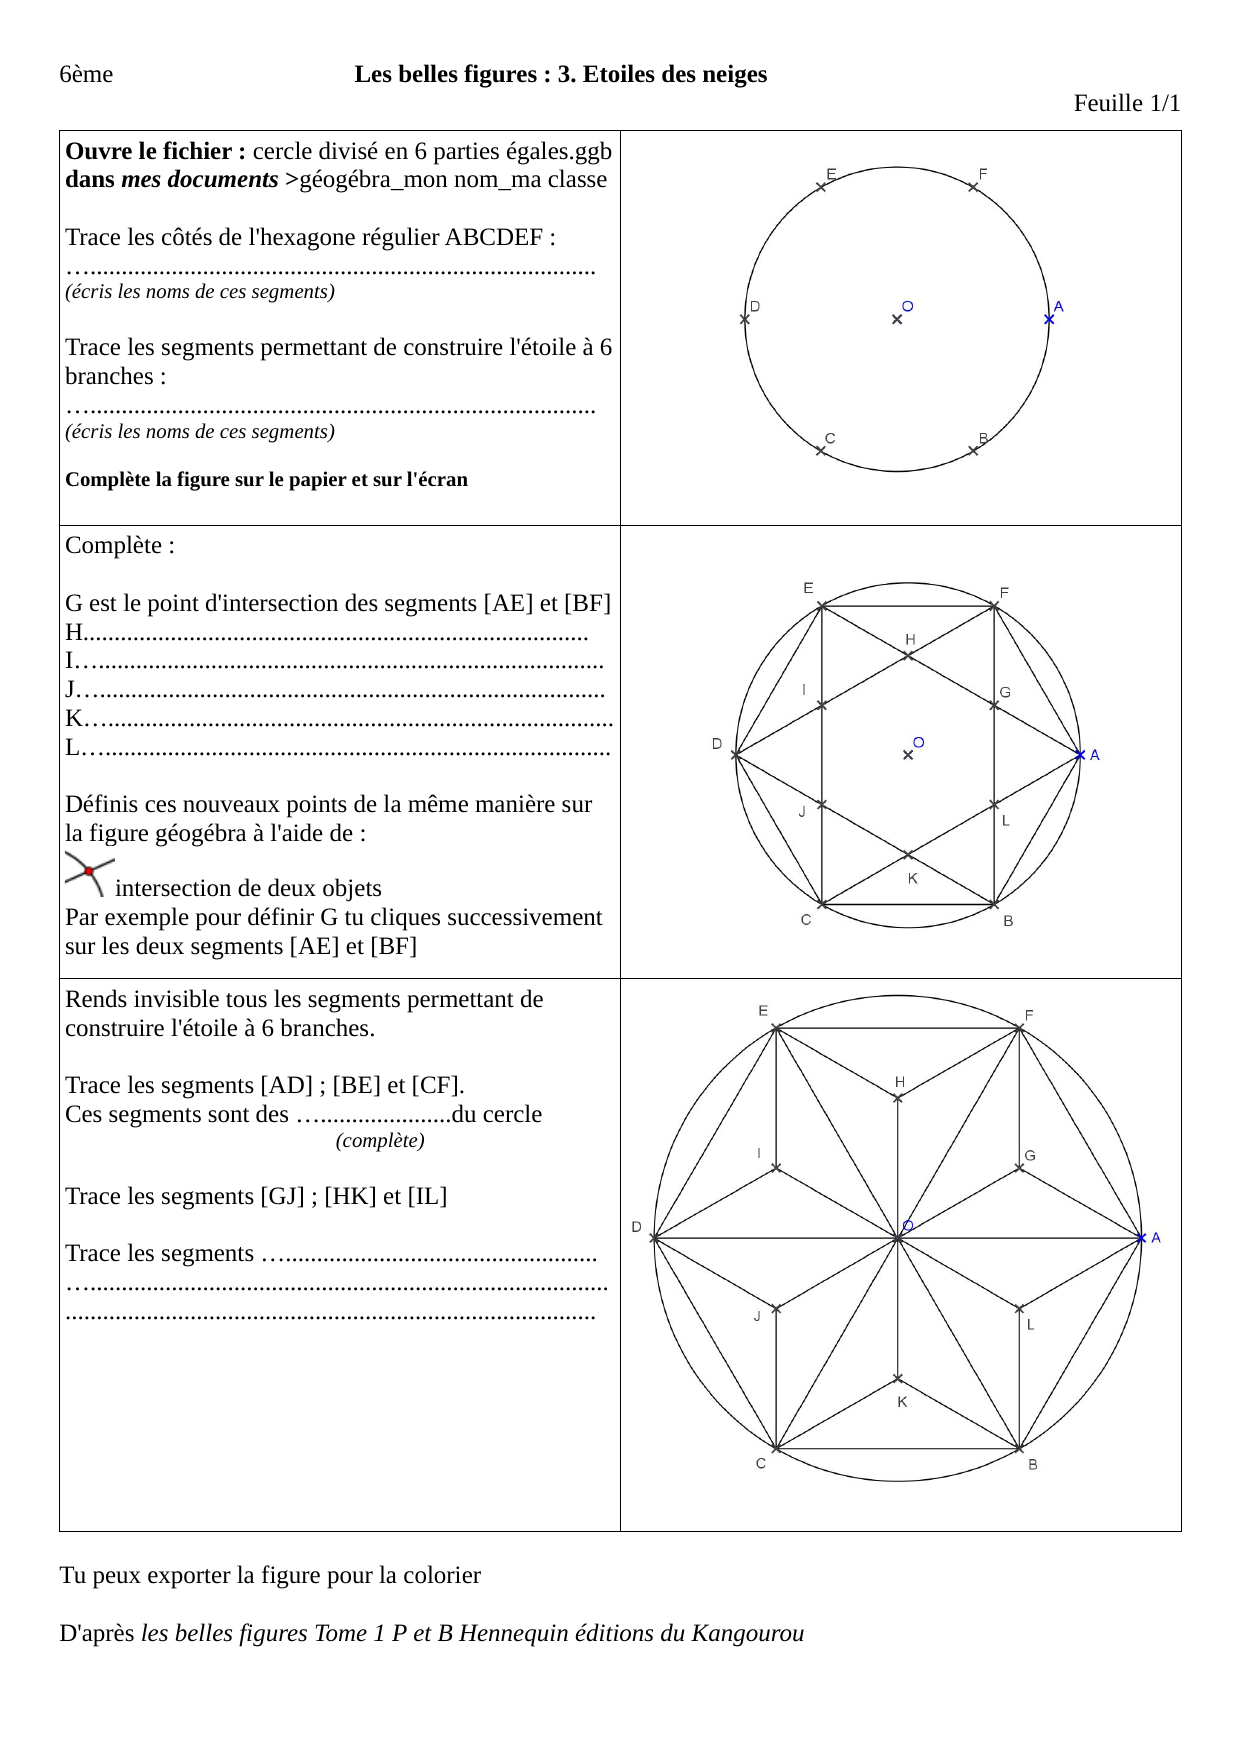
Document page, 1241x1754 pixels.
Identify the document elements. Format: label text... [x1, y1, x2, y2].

text Tu peux exporter la figure pour la colorier [59, 1560, 1181, 1589]
picture [625, 984, 1176, 1497]
picture [693, 530, 1108, 944]
table_cell Complète : G est le point d'intersection des segments [AE] et [BF] H................................................................................. I…................................................................................. J…................................................................................. K…................................................................................. L…................................................................................. Définis ces nouveaux points de la même manière sur la figure géogébra à l'aide de : intersection de deux objets Par exemple pour définir G tu cliques successivement sur les deux segments [AE] et [BF] [60, 526, 620, 978]
table_cell [621, 526, 1181, 978]
table_header Ouvre le fichier : cercle divisé en 6 parties égales.ggb dans mes documents >géogébra_mon nom_ma classe Trace les côtés de l'hexagone régulier ABCDEF : …................................................................................. (écris les noms de ces segments) Trace les segments permettant de construire l'étoile à 6 branches : …................................................................................. (écris les noms de ces segments) Complète la figure sur le papier et sur l'écran [60, 131, 620, 524]
text D'après les belles figures Tome 1 P et B Hennequin éditions du Kangourou [59, 1618, 1181, 1646]
table_cell Rends invisible tous les segments permettant de construire l'étoile à 6 branches. Trace les segments [AD] ; [BE] et [CF]. Ces segments sont des ….....................du cercle (complète) Trace les segments [GJ] ; [HK] et [IL] Trace les segments ….................................................. …........................................................................................................................................................................ [60, 979, 620, 1531]
table_header [621, 131, 1181, 524]
picture [731, 135, 1070, 491]
table_cell [621, 979, 1181, 1531]
picture [64, 846, 115, 897]
